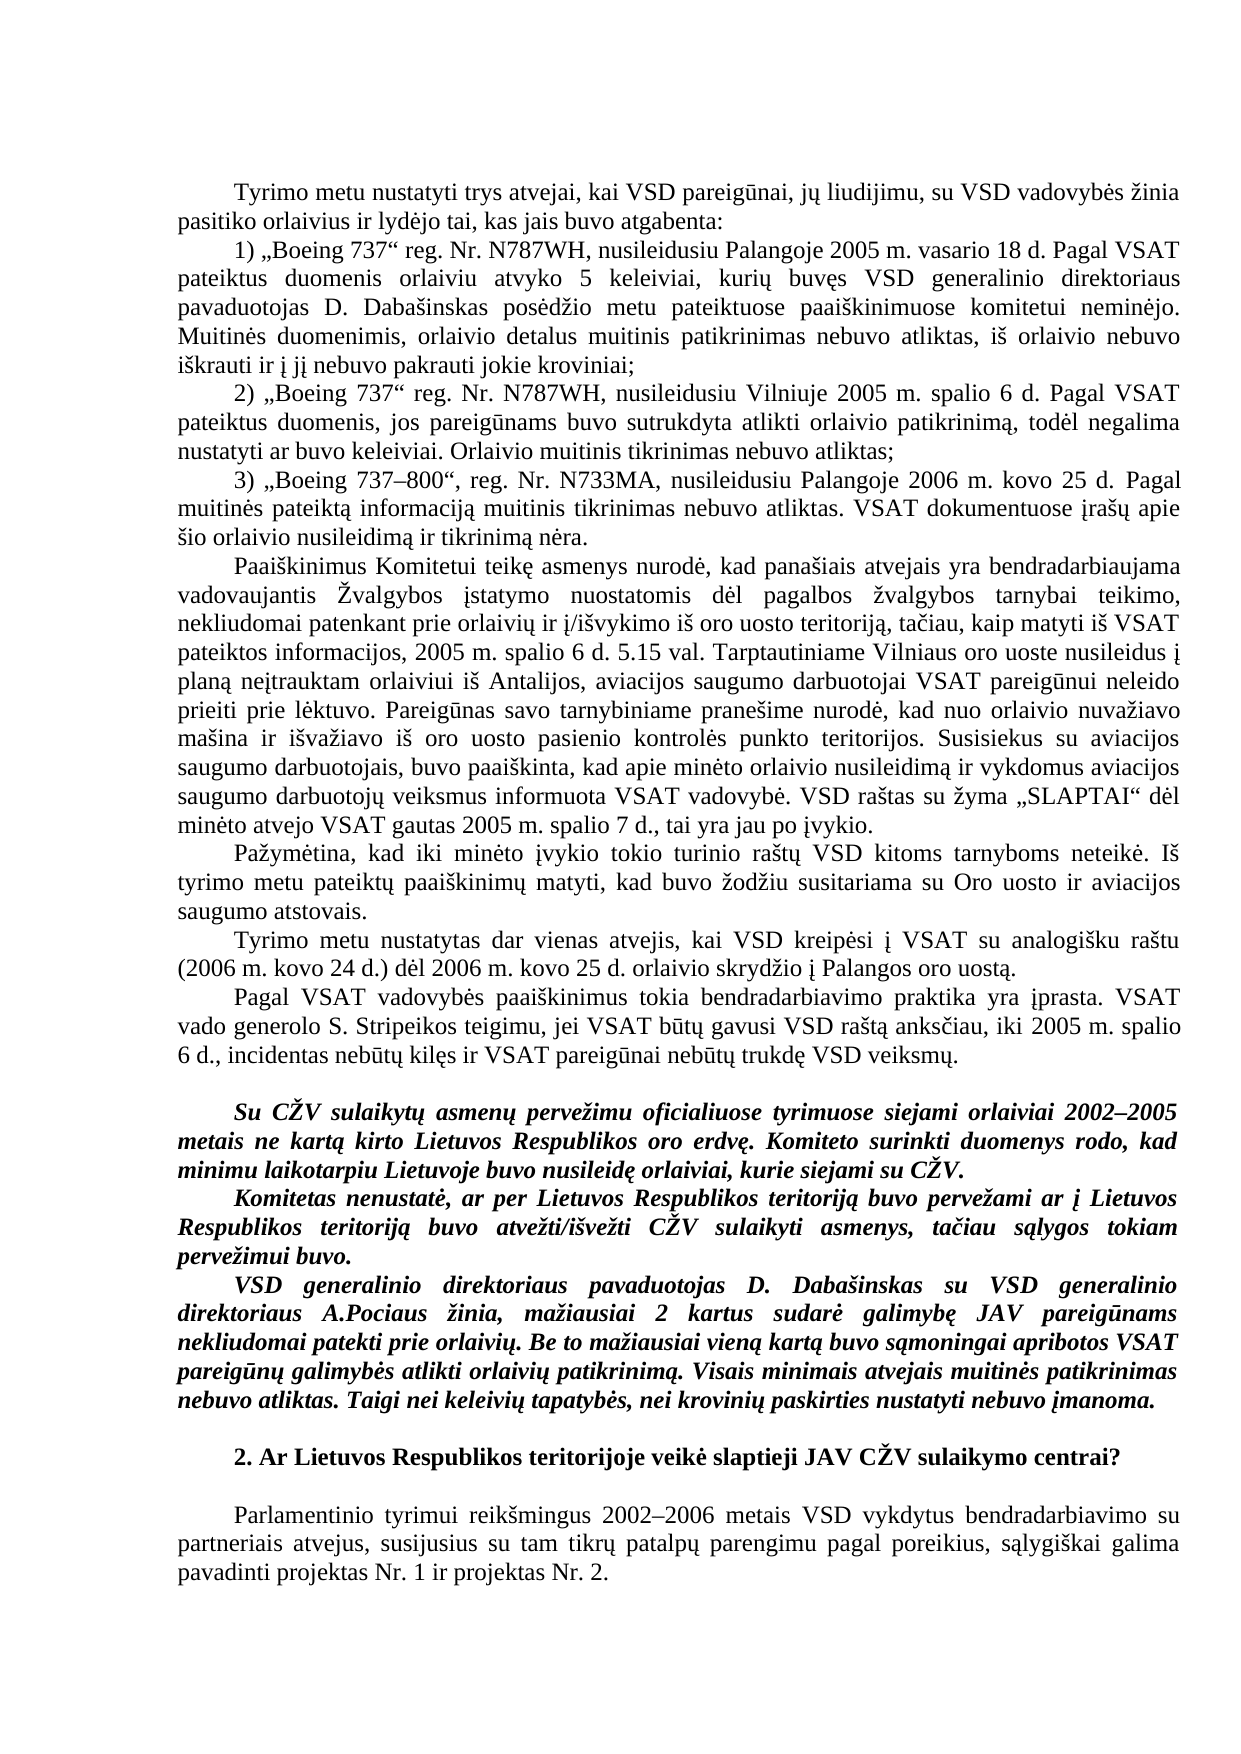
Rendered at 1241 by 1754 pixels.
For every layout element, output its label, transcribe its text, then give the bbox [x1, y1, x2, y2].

text 3) „Boeing 737–800“, reg. Nr. N733MA, nusileidusiu Palangoje 2006 m. kovo 25 d. Pagal muitinės pateiktą informaciją muitinis tikrinimas nebuvo atliktas. VSAT dokumentuose įrašų apie šio orlaivio nusileidimą ir tikrinimą nėra. [177, 465, 1181, 551]
text 2. Ar Lietuvos Respublikos teritorijoje veikė slaptieji JAV CŽV sulaikymo centrai? [177, 1442, 1181, 1471]
text 2) „Boeing 737“ reg. Nr. N787WH, nusileidusiu Vilniuje 2005 m. spalio 6 d. Pagal VSAT pateiktus duomenis, jos pareigūnams buvo sutrukdyta atlikti orlaivio patikrinimą, todėl negalima nustatyti ar buvo keleiviai. Orlaivio muitinis tikrinimas nebuvo atliktas; [177, 378, 1181, 465]
text VSD generalinio direktoriaus pavaduotojas D. Dabašinskas su VSD generalinio direktoriaus A.Pociaus žinia, mažiausiai 2 kartus sudarė galimybę JAV pareigūnams nekliudomai patekti prie orlaivių. Be to mažiausiai vieną kartą buvo sąmoningai apribotos VSAT pareigūnų galimybės atlikti orlaivių patikrinimą. Visais minimais atvejais muitinės patikrinimas nebuvo atliktas. Taigi nei keleivių tapatybės, nei krovinių paskirties nustatyti nebuvo įmanoma. [177, 1270, 1181, 1413]
text Tyrimo metu nustatytas dar vienas atvejis, kai VSD kreipėsi į VSAT su analogišku raštu (2006 m. kovo 24 d.) dėl 2006 m. kovo 25 d. orlaivio skrydžio į Palangos oro uostą. [177, 925, 1181, 982]
text Paaiškinimus Komitetui teikę asmenys nurodė, kad panašiais atvejais yra bendradarbiaujama vadovaujantis Žvalgybos įstatymo nuostatomis dėl pagalbos žvalgybos tarnybai teikimo, nekliudomai patenkant prie orlaivių ir į/išvykimo iš oro uosto teritoriją, tačiau, kaip matyti iš VSAT pateiktos informacijos, 2005 m. spalio 6 d. 5.15 val. Tarptautiniame Vilniaus oro uoste nusileidus į planą neįtrauktam orlaiviui iš Antalijos, aviacijos saugumo darbuotojai VSAT pareigūnui neleido prieiti prie lėktuvo. Pareigūnas savo tarnybiniame pranešime nurodė, kad nuo orlaivio nuvažiavo mašina ir išvažiavo iš oro uosto pasienio kontrolės punkto teritorijos. Susisiekus su aviacijos saugumo darbuotojais, buvo paaiškinta, kad apie minėto orlaivio nusileidimą ir vykdomus aviacijos saugumo darbuotojų veiksmus informuota VSAT vadovybė. VSD raštas su žyma „SLAPTAI“ dėl minėto atvejo VSAT gautas 2005 m. spalio 7 d., tai yra jau po įvykio. [177, 551, 1181, 838]
text Tyrimo metu nustatyti trys atvejai, kai VSD pareigūnai, jų liudijimu, su VSD vadovybės žinia pasitiko orlaivius ir lydėjo tai, kas jais buvo atgabenta: [177, 177, 1181, 235]
text Su CŽV sulaikytų asmenų pervežimu oficialiuose tyrimuose siejami orlaiviai 2002–2005 metais ne kartą kirto Lietuvos Respublikos oro erdvę. Komiteto surinkti duomenys rodo, kad minimu laikotarpiu Lietuvoje buvo nusileidę orlaiviai, kurie siejami su CŽV. [177, 1097, 1181, 1183]
text 1) „Boeing 737“ reg. Nr. N787WH, nusileidusiu Palangoje 2005 m. vasario 18 d. Pagal VSAT pateiktus duomenis orlaiviu atvyko 5 keleiviai, kurių buvęs VSD generalinio direktoriaus pavaduotojas D. Dabašinskas posėdžio metu pateiktuose paaiškinimuose komitetui neminėjo. Muitinės duomenimis, orlaivio detalus muitinis patikrinimas nebuvo atliktas, iš orlaivio nebuvo iškrauti ir į jį nebuvo pakrauti jokie kroviniai; [177, 235, 1181, 378]
text Pagal VSAT vadovybės paaiškinimus tokia bendradarbiavimo praktika yra įprasta. VSAT vado generolo S. Stripeikos teigimu, jei VSAT būtų gavusi VSD raštą anksčiau, iki 2005 m. spalio 6 d., incidentas nebūtų kilęs ir VSAT pareigūnai nebūtų trukdę VSD veiksmų. [177, 982, 1181, 1068]
text Parlamentinio tyrimui reikšmingus 2002–2006 metais VSD vykdytus bendradarbiavimo su partneriais atvejus, susijusius su tam tikrų patalpų parengimu pagal poreikius, sąlygiškai galima pavadinti projektas Nr. 1 ir projektas Nr. 2. [177, 1500, 1181, 1586]
text Pažymėtina, kad iki minėto įvykio tokio turinio raštų VSD kitoms tarnyboms neteikė. Iš tyrimo metu pateiktų paaiškinimų matyti, kad buvo žodžiu susitariama su Oro uosto ir aviacijos saugumo atstovais. [177, 838, 1181, 925]
text Komitetas nenustatė, ar per Lietuvos Respublikos teritoriją buvo pervežami ar į Lietuvos Respublikos teritoriją buvo atvežti/išvežti CŽV sulaikyti asmenys, tačiau sąlygos tokiam pervežimui buvo. [177, 1183, 1181, 1270]
